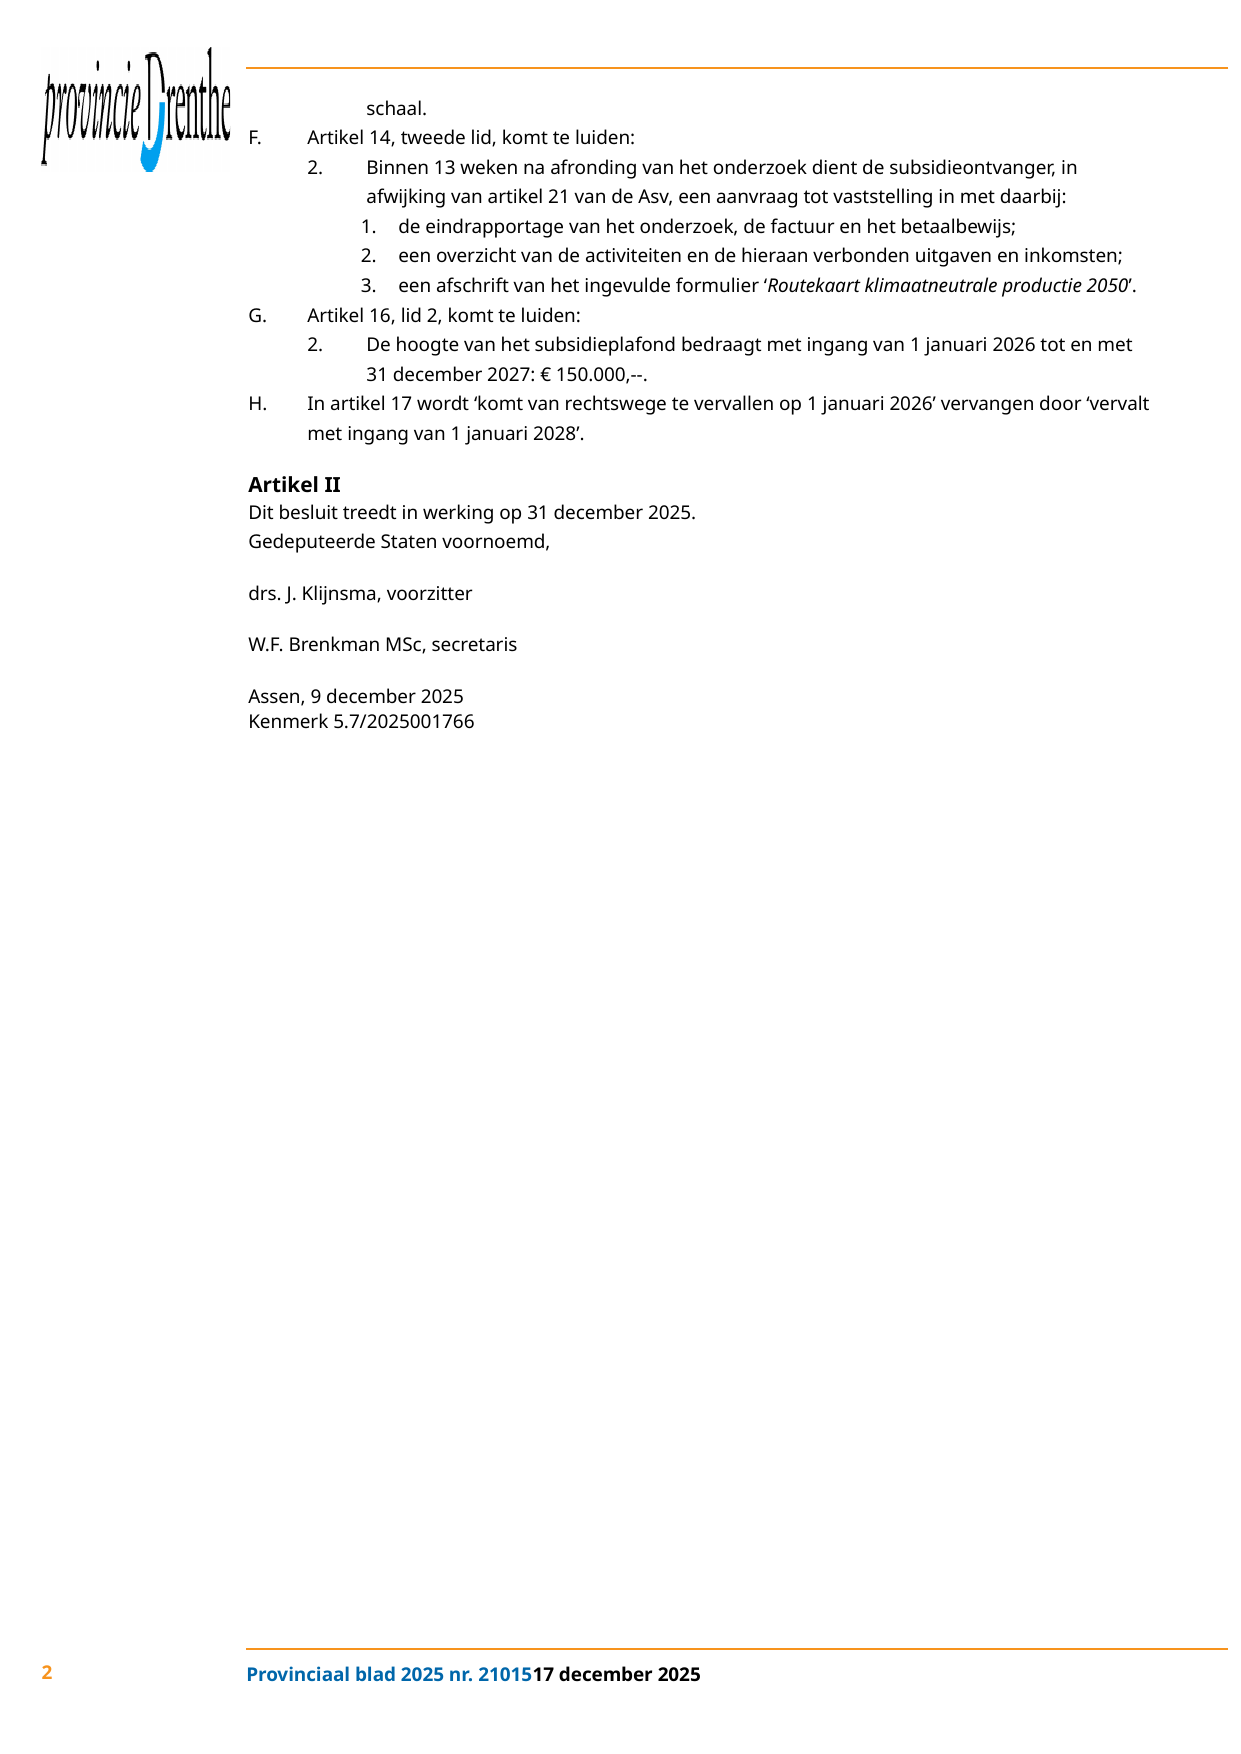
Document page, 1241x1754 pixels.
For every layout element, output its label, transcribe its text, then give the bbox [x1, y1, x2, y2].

text Dit besluit treedt in werking op 31 december 2025. [248, 499, 1152, 525]
list In artikel 17 wordt ‘komt van rechtswege te vervallen op 1 januari 2026’ vervangen door ‘vervalt met ingang van 1 januari 2028’. [248, 391, 1152, 446]
list schaal. [307, 95, 1152, 121]
text drs. J. Klijnsma, voorzitter [248, 580, 1152, 606]
picture [41, 47, 231, 172]
list Artikel 14, tweede lid, komt te luiden: [248, 124, 1152, 150]
list Binnen 13 weken na afronding van het onderzoek dient de subsidieontvanger, in afwijking van artikel 21 van de Asv, een aanvraag tot vaststelling in met daarbij: [307, 154, 1152, 209]
list een afschrift van het ingevulde formulier ‘Routekaart klimaatneutrale productie 2050’. [361, 272, 1152, 298]
list Artikel 16, lid 2, komt te luiden: [248, 302, 1152, 328]
list De hoogte van het subsidieplafond bedraagt met ingang van 1 januari 2026 tot en met 31 december 2027: € 150.000,--. [307, 331, 1152, 387]
text Gedeputeerde Staten voornoemd, [248, 529, 1152, 554]
text Assen, 9 december 2025 [248, 683, 1152, 709]
text Kenmerk 5.7/2025001766 [248, 709, 1152, 734]
list een overzicht van de activiteiten en de hieraan verbonden uitgaven en inkomsten; [361, 243, 1152, 268]
list de eindrapportage van het onderzoek, de factuur en het betaalbewijs; [361, 213, 1152, 239]
text W.F. Brenkman MSc, secretaris [248, 632, 1152, 657]
text Artikel II [248, 471, 1152, 499]
